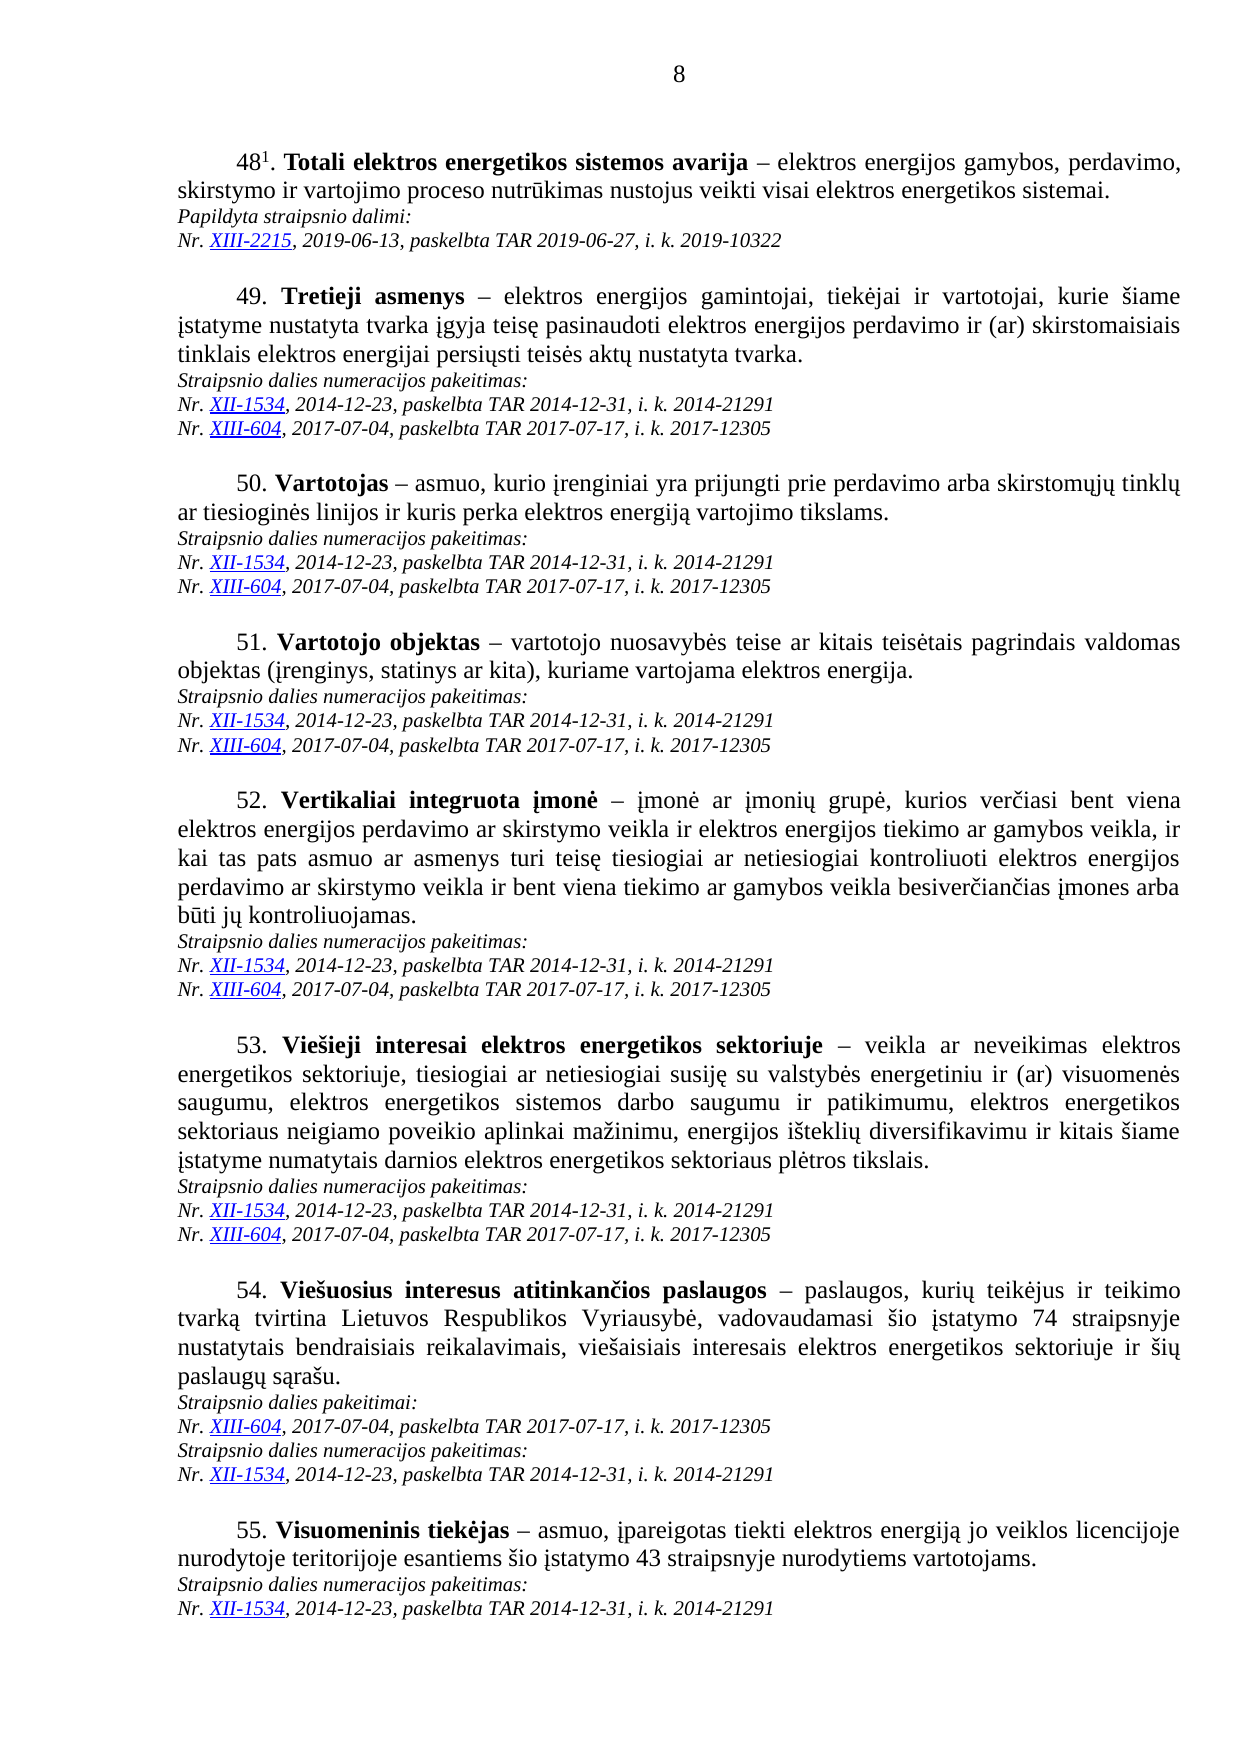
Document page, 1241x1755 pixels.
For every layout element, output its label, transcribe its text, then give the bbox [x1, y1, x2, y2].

text Straipsnio dalies numeracijos pakeitimas: [177, 929, 1181, 953]
text Straipsnio dalies numeracijos pakeitimas: [177, 1572, 1181, 1596]
text 51. Vartotojo objektas – vartotojo nuosavybės teise ar kitais teisėtais pagrindais valdomas objektas (įrenginys, statinys ar kita), kuriame vartojama elektros energija. [177, 627, 1181, 684]
text Nr. XIII-604, 2017-07-04, paskelbta TAR 2017-07-17, i. k. 2017-12305 [177, 574, 1181, 598]
text Straipsnio dalies pakeitimai: [177, 1390, 1181, 1414]
text 54. Viešuosius interesus atitinkančios paslaugos – paslaugos, kurių teikėjus ir teikimo tvarką tvirtina Lietuvos Respublikos Vyriausybė, vadovaudamasi šio įstatymo 74 straipsnyje nustatytais bendraisiais reikalavimais, viešaisiais interesais elektros energetikos sektoriuje ir šių paslaugų sąrašu. [177, 1275, 1181, 1390]
text Nr. XIII-604, 2017-07-04, paskelbta TAR 2017-07-17, i. k. 2017-12305 [177, 732, 1181, 757]
text Nr. XII-1534, 2014-12-23, paskelbta TAR 2014-12-31, i. k. 2014-21291 [177, 550, 1181, 574]
text 50. Vartotojas – asmuo, kurio įrenginiai yra prijungti prie perdavimo arba skirstomųjų tinklų ar tiesioginės linijos ir kuris perka elektros energiją vartojimo tikslams. [177, 468, 1181, 526]
text Straipsnio dalies numeracijos pakeitimas: [177, 1174, 1181, 1198]
text Straipsnio dalies numeracijos pakeitimas: [177, 1438, 1181, 1462]
text Papildyta straipsnio dalimi: [177, 204, 1181, 228]
text Straipsnio dalies numeracijos pakeitimas: [177, 684, 1181, 708]
text Nr. XII-1534, 2014-12-23, paskelbta TAR 2014-12-31, i. k. 2014-21291 [177, 1198, 1181, 1222]
text Nr. XII-1534, 2014-12-23, paskelbta TAR 2014-12-31, i. k. 2014-21291 [177, 1596, 1181, 1620]
text 55. Visuomeninis tiekėjas – asmuo, įpareigotas tiekti elektros energiją jo veiklos licencijoje nurodytoje teritorijoje esantiems šio įstatymo 43 straipsnyje nurodytiems vartotojams. [177, 1515, 1181, 1572]
text Nr. XIII-604, 2017-07-04, paskelbta TAR 2017-07-17, i. k. 2017-12305 [177, 977, 1181, 1001]
text Nr. XIII-604, 2017-07-04, paskelbta TAR 2017-07-17, i. k. 2017-12305 [177, 1414, 1181, 1438]
text Nr. XII-1534, 2014-12-23, paskelbta TAR 2014-12-31, i. k. 2014-21291 [177, 953, 1181, 977]
text 49. Tretieji asmenys – elektros energijos gamintojai, tiekėjai ir vartotojai, kurie šiame įstatyme nustatyta tvarka įgyja teisę pasinaudoti elektros energijos perdavimo ir (ar) skirstomaisiais tinklais elektros energijai persiųsti teisės aktų nustatyta tvarka. [177, 281, 1181, 367]
text Nr. XII-1534, 2014-12-23, paskelbta TAR 2014-12-31, i. k. 2014-21291 [177, 1462, 1181, 1486]
text Nr. XIII-604, 2017-07-04, paskelbta TAR 2017-07-17, i. k. 2017-12305 [177, 416, 1181, 440]
text 481. Totali elektros energetikos sistemos avarija – elektros energijos gamybos, perdavimo, skirstymo ir vartojimo proceso nutrūkimas nustojus veikti visai elektros energetikos sistemai. [177, 147, 1181, 204]
text 52. Vertikaliai integruota įmonė – įmonė ar įmonių grupė, kurios verčiasi bent viena elektros energijos perdavimo ar skirstymo veikla ir elektros energijos tiekimo ar gamybos veikla, ir kai tas pats asmuo ar asmenys turi teisę tiesiogiai ar netiesiogiai kontroliuoti elektros energijos perdavimo ar skirstymo veikla ir bent viena tiekimo ar gamybos veikla besiverčiančias įmones arba būti jų kontroliuojamas. [177, 785, 1181, 929]
text Straipsnio dalies numeracijos pakeitimas: [177, 526, 1181, 550]
text Nr. XIII-2215, 2019-06-13, paskelbta TAR 2019-06-27, i. k. 2019-10322 [177, 228, 1181, 252]
text Nr. XIII-604, 2017-07-04, paskelbta TAR 2017-07-17, i. k. 2017-12305 [177, 1222, 1181, 1246]
text 53. Viešieji interesai elektros energetikos sektoriuje – veikla ar neveikimas elektros energetikos sektoriuje, tiesiogiai ar netiesiogiai susiję su valstybės energetiniu ir (ar) visuomenės saugumu, elektros energetikos sistemos darbo saugumu ir patikimumu, elektros energetikos sektoriaus neigiamo poveikio aplinkai mažinimu, energijos išteklių diversifikavimu ir kitais šiame įstatyme numatytais darnios elektros energetikos sektoriaus plėtros tikslais. [177, 1030, 1181, 1174]
text Nr. XII-1534, 2014-12-23, paskelbta TAR 2014-12-31, i. k. 2014-21291 [177, 708, 1181, 732]
text Straipsnio dalies numeracijos pakeitimas: [177, 367, 1181, 392]
text Nr. XII-1534, 2014-12-23, paskelbta TAR 2014-12-31, i. k. 2014-21291 [177, 392, 1181, 416]
